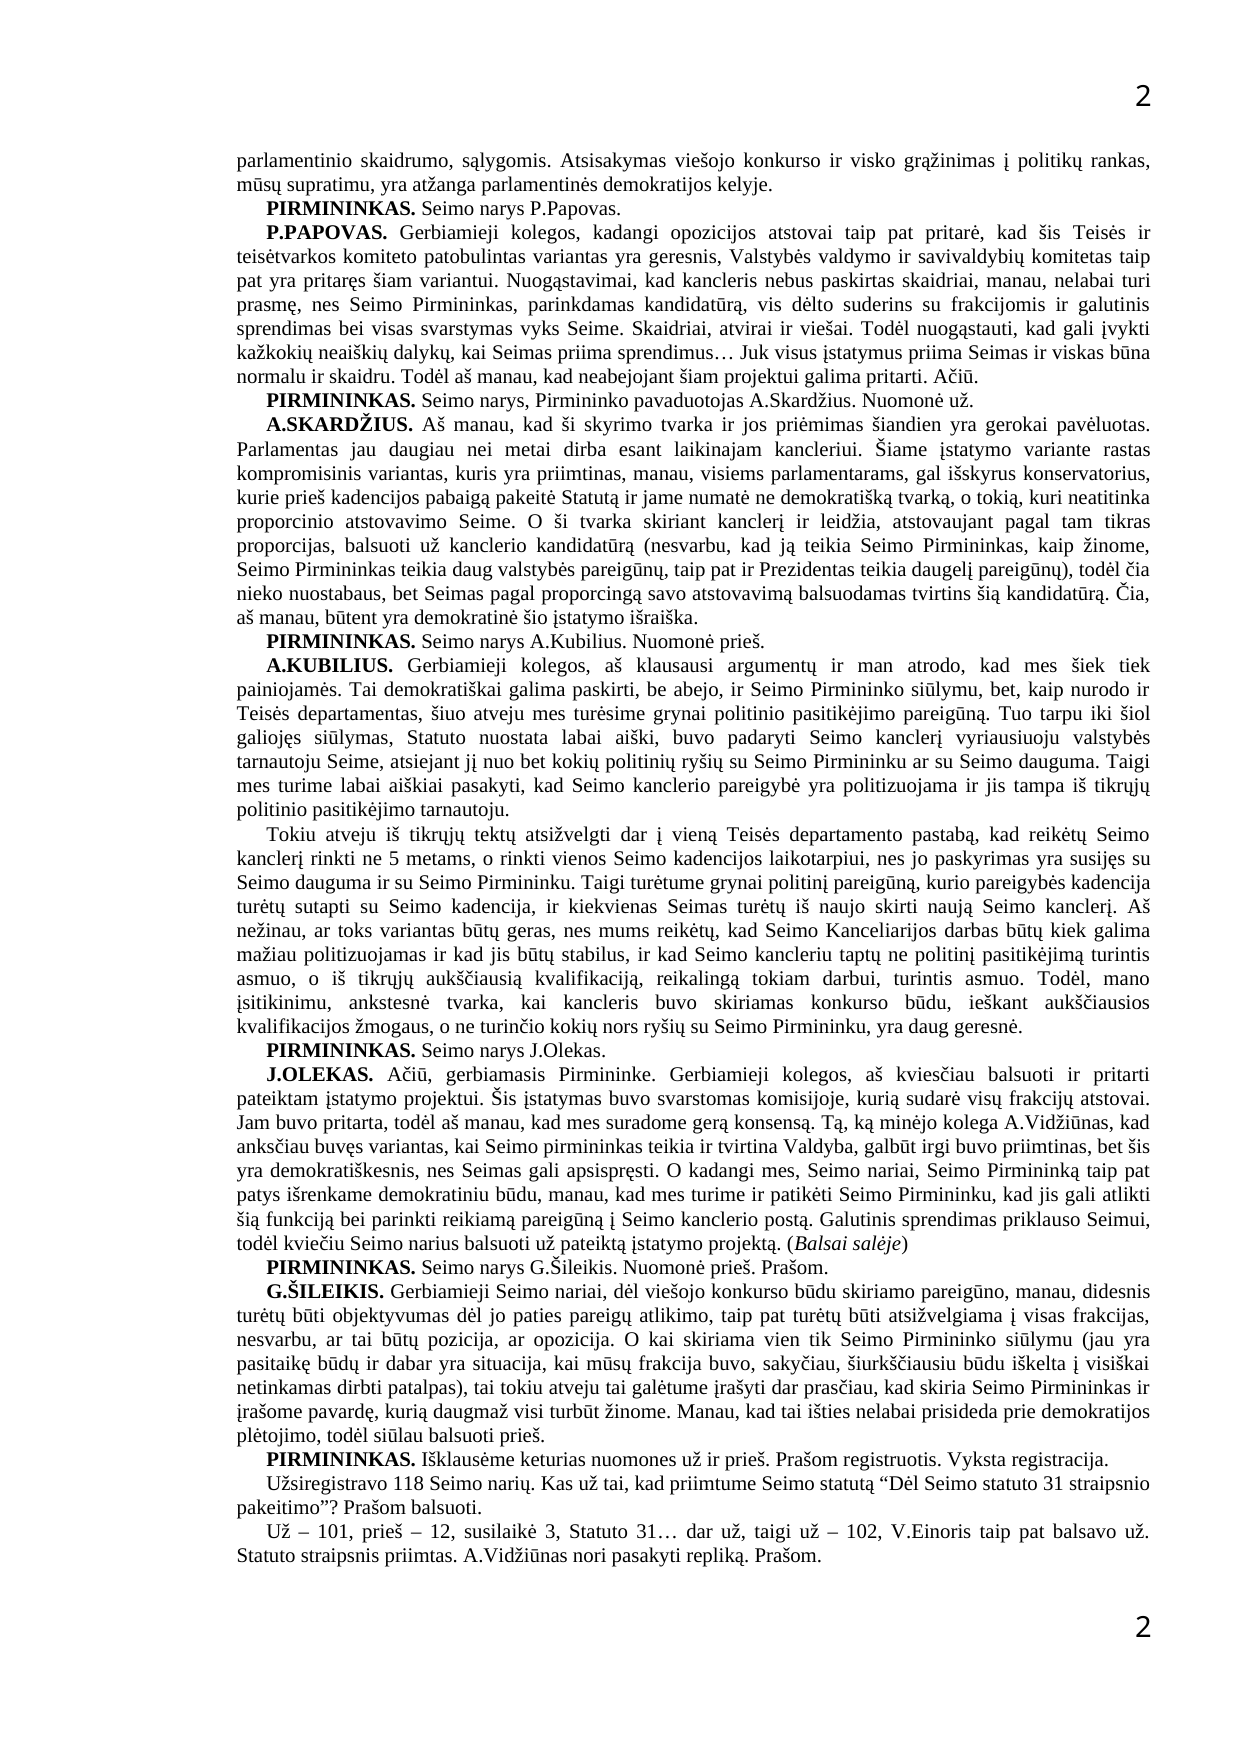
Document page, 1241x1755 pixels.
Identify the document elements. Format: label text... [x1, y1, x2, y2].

text Užsiregistravo 118 Seimo narių. Kas už tai, kad priimtume Seimo statutą “Dėl Seimo statuto 31 straipsnio pakeitimo”? Prašom balsuoti. [236, 1471, 1152, 1519]
text PIRMININKAS. Seimo narys, Pirmininko pavaduotojas A.Skardžius. Nuomonė už. [236, 388, 1152, 412]
text parlamentinio skaidrumo, sąlygomis. Atsisakymas viešojo konkurso ir visko grąžinimas į politikų rankas, mūsų supratimu, yra atžanga parlamentinės demokratijos kelyje. [236, 148, 1152, 196]
text A.SKARDŽIUS. Aš manau, kad ši skyrimo tvarka ir jos priėmimas šiandien yra gerokai pavėluotas. Parlamentas jau daugiau nei metai dirba esant laikinajam kancleriui. Šiame įstatymo variante rastas kompromisinis variantas, kuris yra priimtinas, manau, visiems parlamentarams, gal išskyrus konservatorius, kurie prieš kadencijos pabaigą pakeitė Statutą ir jame numatė ne demokratišką tvarką, o tokią, kuri neatitinka proporcinio atstovavimo Seime. O ši tvarka skiriant kanclerį ir leidžia, atstovaujant pagal tam tikras proporcijas, balsuoti už kanclerio kandidatūrą (nesvarbu, kad ją teikia Seimo Pirmininkas, kaip žinome, Seimo Pirmininkas teikia daug valstybės pareigūnų, taip pat ir Prezidentas teikia daugelį pareigūnų), todėl čia nieko nuostabaus, bet Seimas pagal proporcingą savo atstovavimą balsuodamas tvirtins šią kandidatūrą. Čia, aš manau, būtent yra demokratinė šio įstatymo išraiška. [236, 412, 1152, 629]
text PIRMININKAS. Išklausėme keturias nuomones už ir prieš. Prašom registruotis. Vyksta registracija. [236, 1447, 1152, 1471]
text PIRMININKAS. Seimo narys G.Šileikis. Nuomonė prieš. Prašom. [236, 1254, 1152, 1279]
text J.OLEKAS. Ačiū, gerbiamasis Pirmininke. Gerbiamieji kolegos, aš kviesčiau balsuoti ir pritarti pateiktam įstatymo projektui. Šis įstatymas buvo svarstomas komisijoje, kurią sudarė visų frakcijų atstovai. Jam buvo pritarta, todėl aš manau, kad mes suradome gerą konsensą. Tą, ką minėjo kolega A.Vidžiūnas, kad anksčiau buvęs variantas, kai Seimo pirmininkas teikia ir tvirtina Valdyba, galbūt irgi buvo priimtinas, bet šis yra demokratiškesnis, nes Seimas gali apsispręsti. O kadangi mes, Seimo nariai, Seimo Pirmininką taip pat patys išrenkame demokratiniu būdu, manau, kad mes turime ir patikėti Seimo Pirmininku, kad jis gali atlikti šią funkciją bei parinkti reikiamą pareigūną į Seimo kanclerio postą. Galutinis sprendimas priklauso Seimui, todėl kviečiu Seimo narius balsuoti už pateiktą įstatymo projektą. (Balsai salėje) [236, 1062, 1152, 1254]
text PIRMININKAS. Seimo narys J.Olekas. [236, 1038, 1152, 1062]
text P.PAPOVAS. Gerbiamieji kolegos, kadangi opozicijos atstovai taip pat pritarė, kad šis Teisės ir teisėtvarkos komiteto patobulintas variantas yra geresnis, Valstybės valdymo ir savivaldybių komitetas taip pat yra pritaręs šiam variantui. Nuogąstavimai, kad kancleris nebus paskirtas skaidriai, manau, nelabai turi prasmę, nes Seimo Pirmininkas, parinkdamas kandidatūrą, vis dėlto suderins su frakcijomis ir galutinis sprendimas bei visas svarstymas vyks Seime. Skaidriai, atvirai ir viešai. Todėl nuogąstauti, kad gali įvykti kažkokių neaiškių dalykų, kai Seimas priima sprendimus… Juk visus įstatymus priima Seimas ir viskas būna normalu ir skaidru. Todėl aš manau, kad neabejojant šiam projektui galima pritarti. Ačiū. [236, 220, 1152, 388]
text PIRMININKAS. Seimo narys A.Kubilius. Nuomonė prieš. [236, 629, 1152, 653]
text G.ŠILEIKIS. Gerbiamieji Seimo nariai, dėl viešojo konkurso būdu skiriamo pareigūno, manau, didesnis turėtų būti objektyvumas dėl jo paties pareigų atlikimo, taip pat turėtų būti atsižvelgiama į visas frakcijas, nesvarbu, ar tai būtų pozicija, ar opozicija. O kai skiriama vien tik Seimo Pirmininko siūlymu (jau yra pasitaikę būdų ir dabar yra situacija, kai mūsų frakcija buvo, sakyčiau, šiurkščiausiu būdu iškelta į visiškai netinkamas dirbti patalpas), tai tokiu atveju tai galėtume įrašyti dar prasčiau, kad skiria Seimo Pirmininkas ir įrašome pavardę, kurią daugmaž visi turbūt žinome. Manau, kad tai išties nelabai prisideda prie demokratijos plėtojimo, todėl siūlau balsuoti prieš. [236, 1279, 1152, 1447]
text A.KUBILIUS. Gerbiamieji kolegos, aš klausausi argumentų ir man atrodo, kad mes šiek tiek painiojamės. Tai demokratiškai galima paskirti, be abejo, ir Seimo Pirmininko siūlymu, bet, kaip nurodo ir Teisės departamentas, šiuo atveju mes turėsime grynai politinio pasitikėjimo pareigūną. Tuo tarpu iki šiol galiojęs siūlymas, Statuto nuostata labai aiški, buvo padaryti Seimo kanclerį vyriausiuoju valstybės tarnautoju Seime, atsiejant jį nuo bet kokių politinių ryšių su Seimo Pirmininku ar su Seimo dauguma. Taigi mes turime labai aiškiai pasakyti, kad Seimo kanclerio pareigybė yra politizuojama ir jis tampa iš tikrųjų politinio pasitikėjimo tarnautoju. [236, 653, 1152, 821]
text PIRMININKAS. Seimo narys P.Papovas. [236, 196, 1152, 220]
text Už – 101, prieš – 12, susilaikė 3, Statuto 31… dar už, taigi už – 102, V.Einoris taip pat balsavo už. Statuto straipsnis priimtas. A.Vidžiūnas nori pasakyti repliką. Prašom. [236, 1519, 1152, 1567]
text Tokiu atveju iš tikrųjų tektų atsižvelgti dar į vieną Teisės departamento pastabą, kad reikėtų Seimo kanclerį rinkti ne 5 metams, o rinkti vienos Seimo kadencijos laikotarpiui, nes jo paskyrimas yra susijęs su Seimo dauguma ir su Seimo Pirmininku. Taigi turėtume grynai politinį pareigūną, kurio pareigybės kadencija turėtų sutapti su Seimo kadencija, ir kiekvienas Seimas turėtų iš naujo skirti naują Seimo kanclerį. Aš nežinau, ar toks variantas būtų geras, nes mums reikėtų, kad Seimo Kanceliarijos darbas būtų kiek galima mažiau politizuojamas ir kad jis būtų stabilus, ir kad Seimo kancleriu taptų ne politinį pasitikėjimą turintis asmuo, o iš tikrųjų aukščiausią kvalifikaciją, reikalingą tokiam darbui, turintis asmuo. Todėl, mano įsitikinimu, ankstesnė tvarka, kai kancleris buvo skiriamas konkurso būdu, ieškant aukščiausios kvalifikacijos žmogaus, o ne turinčio kokių nors ryšių su Seimo Pirmininku, yra daug geresnė. [236, 821, 1152, 1038]
